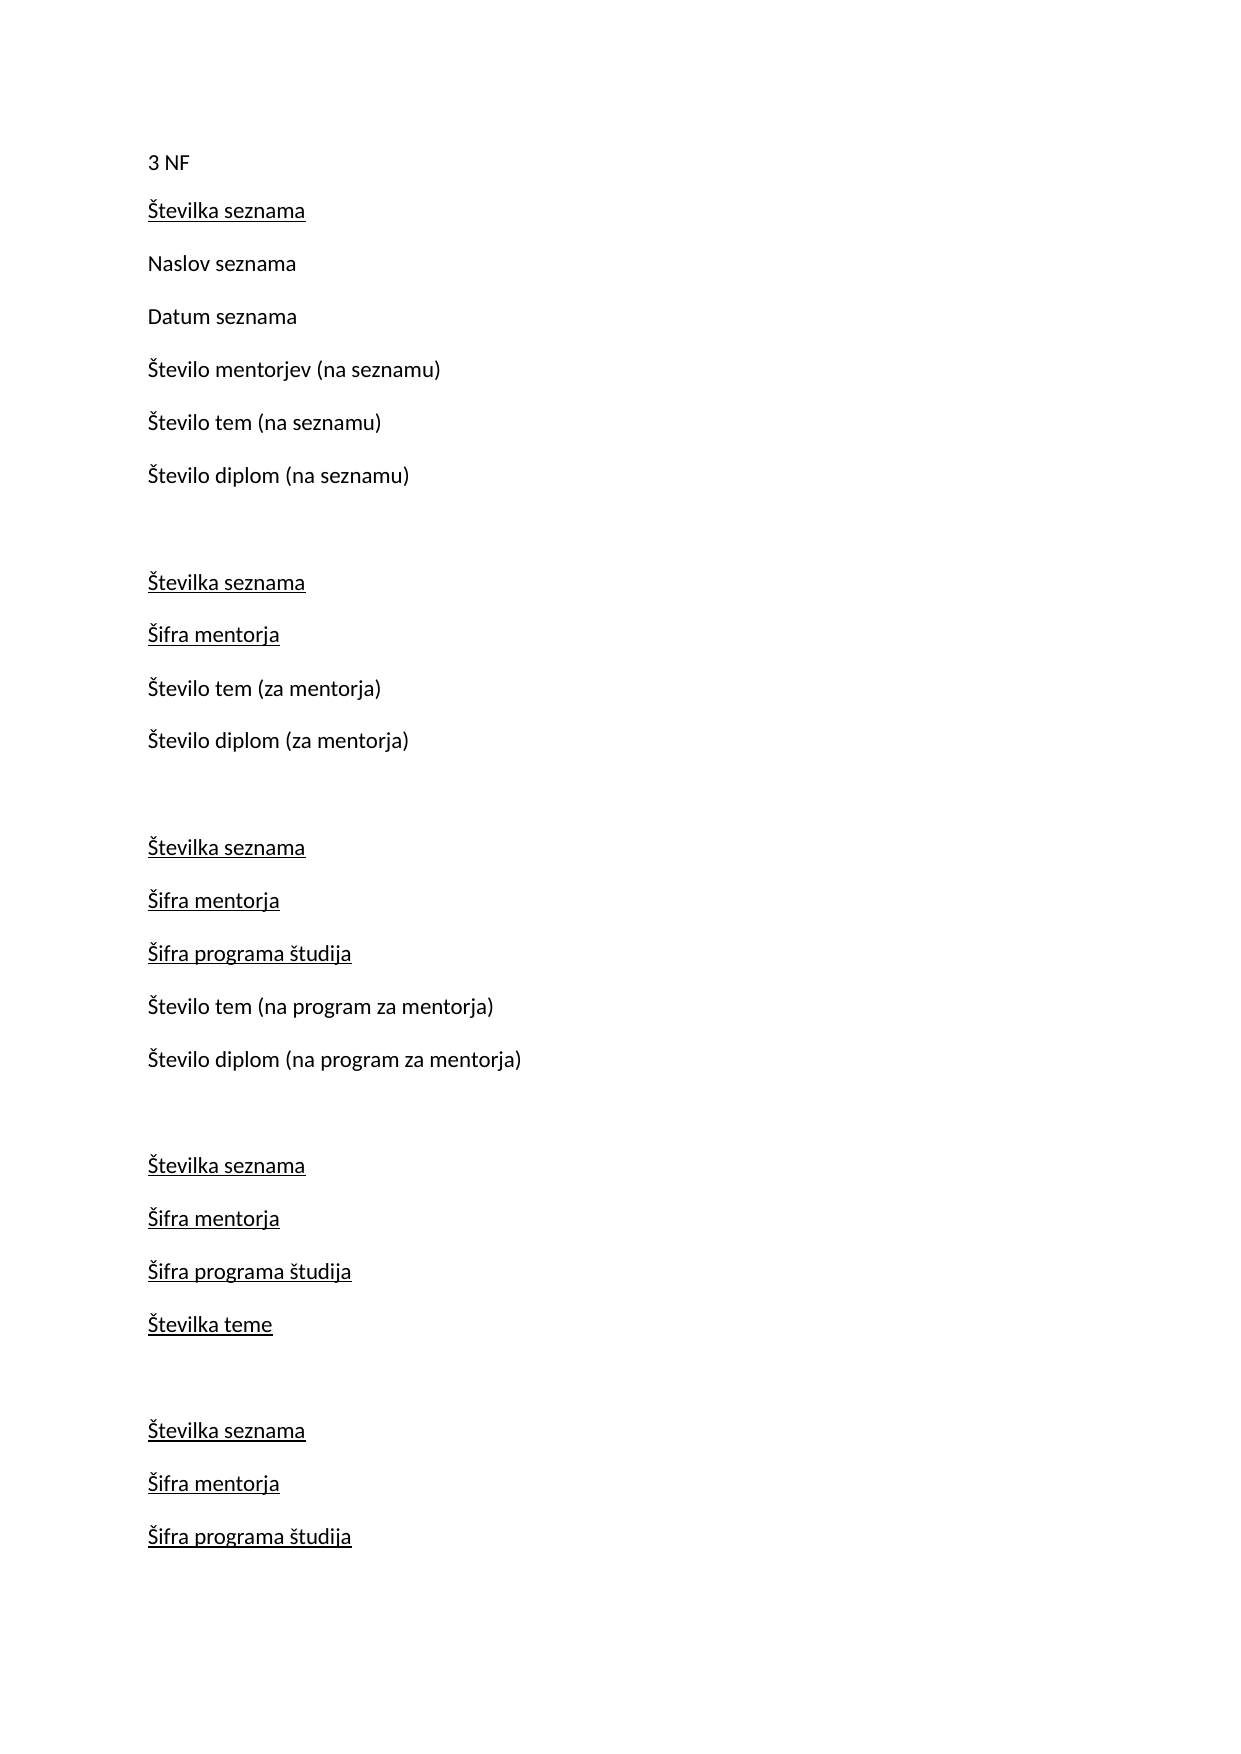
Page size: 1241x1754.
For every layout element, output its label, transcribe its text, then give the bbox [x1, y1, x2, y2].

table_header 3 NF [136, 148, 1104, 196]
table_cell Številka seznama Naslov seznama Datum seznama Število mentorjev (na seznamu) Število tem (na seznamu) Število diplom (na seznamu) Številka seznama Šifra mentorja Število tem (za mentorja) Število diplom (za mentorja) Številka seznama Šifra mentorja Šifra programa študija Število tem (na program za mentorja) Število diplom (na program za mentorja) Številka seznama Šifra mentorja Šifra programa študija Številka teme Številka seznama Šifra mentorja Šifra programa študija [136, 196, 1104, 1571]
